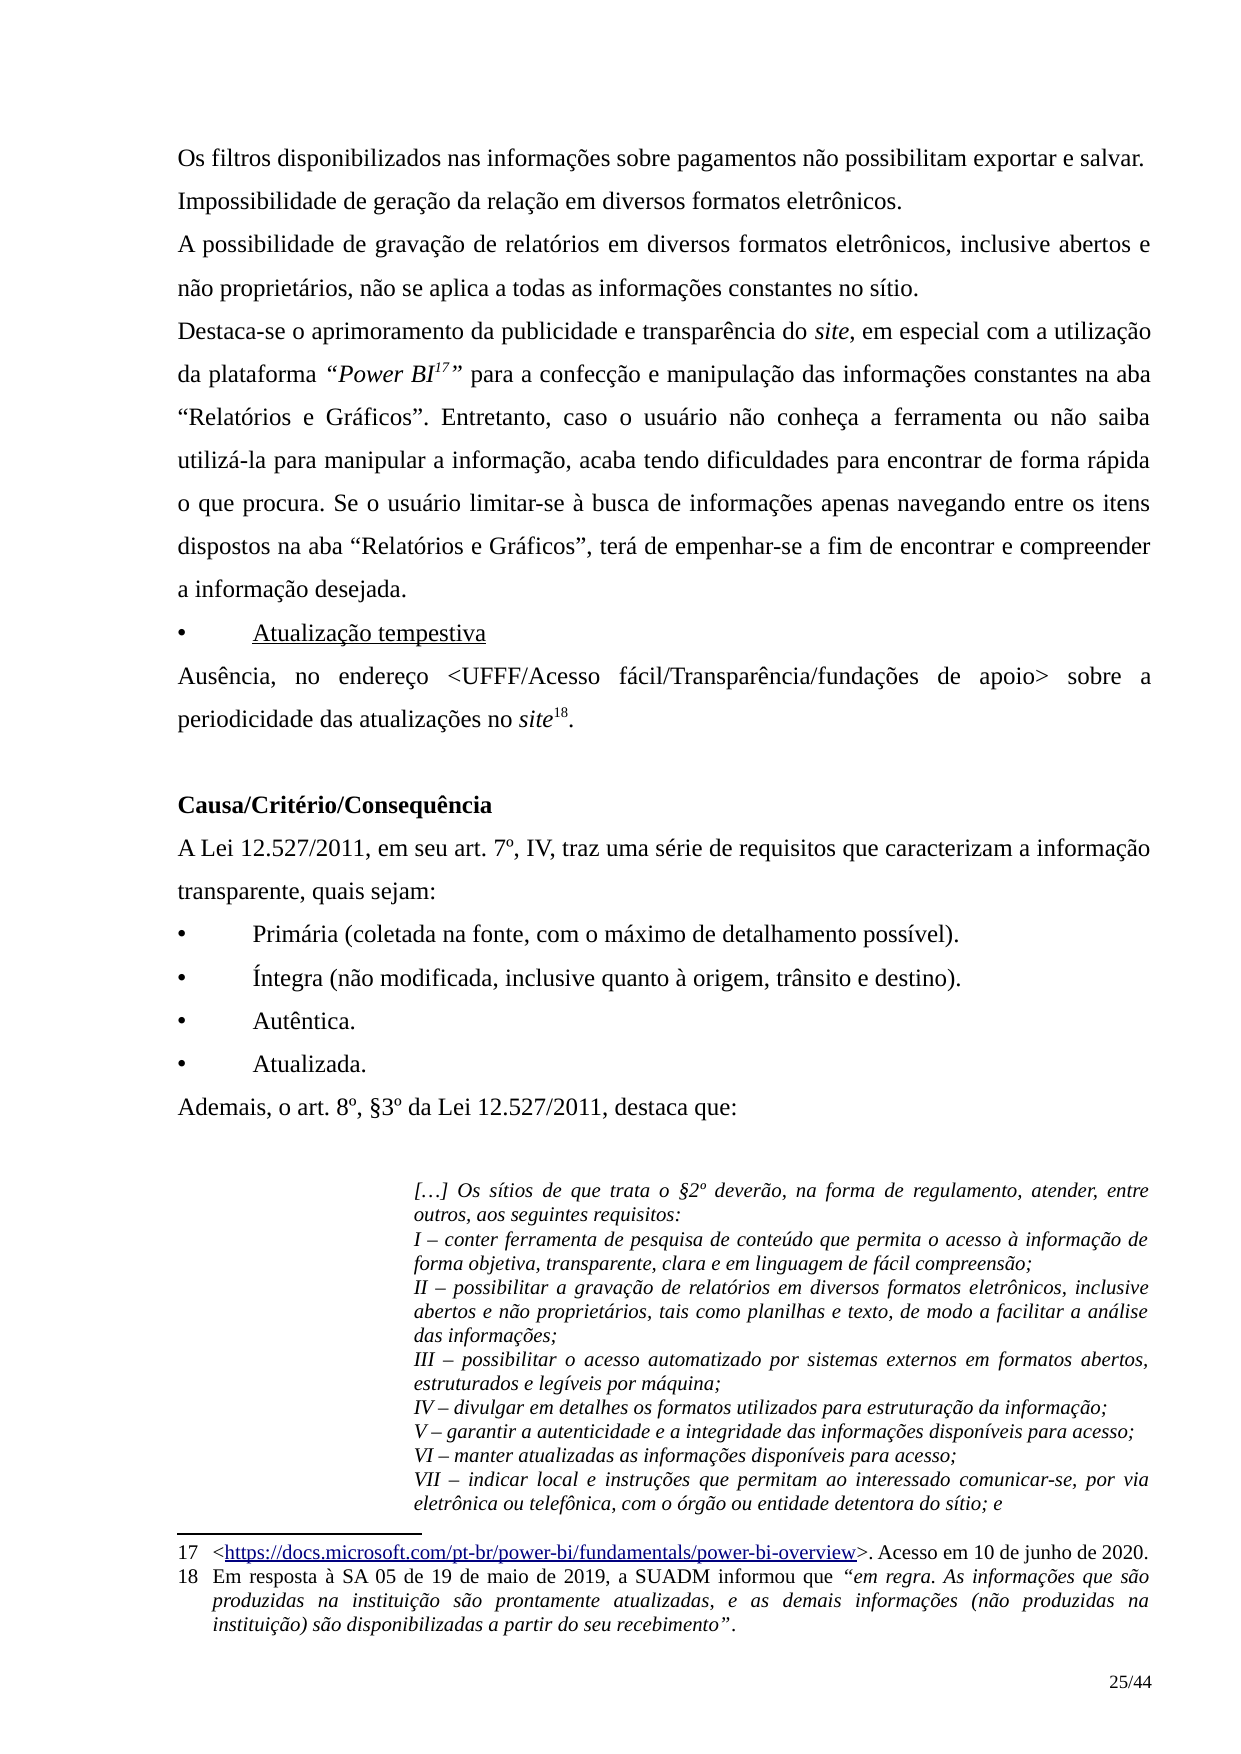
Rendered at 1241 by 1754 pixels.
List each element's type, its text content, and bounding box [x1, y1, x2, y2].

text A possibilidade de gravação de relatórios em diversos formatos eletrônicos, inclusive abertos e não proprietários, não se aplica a todas as informações constantes no sítio. [177, 229, 1152, 301]
text <https://docs.microsoft.com/pt-br/power-bi/fundamentals/power-bi-overview>. Acesso em 10 de junho de 2020. [177, 1540, 1152, 1564]
text Destaca-se o aprimoramento da publicidade e transparência do site, em especial com a utilização da plataforma “Power BI” para a confecção e manipulação das informações constantes na aba “Relatórios e Gráficos”. Entretanto, caso o usuário não conheça a ferramenta ou não saiba utilizá-la para manipular a informação, acaba tendo dificuldades para encontrar de forma rápida o que procura. Se o usuário limitar-se à busca de informações apenas navegando entre os itens dispostos na aba “Relatórios e Gráficos”, terá de empenhar-se a fim de encontrar e compreender a informação desejada. [177, 316, 1152, 603]
text IV – divulgar em detalhes os formatos utilizados para estruturação da informação; [413, 1395, 1152, 1419]
text Causa/Critério/Consequência [177, 790, 1152, 819]
text […] Os sítios de que trata o §2º deverão, na forma de regulamento, atender, entre outros, aos seguintes requisitos: [413, 1178, 1152, 1226]
text VI – manter atualizadas as informações disponíveis para acesso; [413, 1443, 1152, 1467]
text V – garantir a autenticidade e a integridade das informações disponíveis para acesso; [413, 1419, 1152, 1443]
text VII – indicar local e instruções que permitam ao interessado comunicar-se, por via eletrônica ou telefônica, com o órgão ou entidade detentora do sítio; e [413, 1467, 1152, 1515]
text Ademais, o art. 8º, §3º da Lei 12.527/2011, destaca que: [177, 1092, 1152, 1121]
text A Lei 12.527/2011, em seu art. 7º, IV, traz uma série de requisitos que caracterizam a informação transparente, quais sejam: [177, 833, 1152, 905]
list Atualizada. [177, 1049, 1152, 1078]
text II – possibilitar a gravação de relatórios em diversos formatos eletrônicos, inclusive abertos e não proprietários, tais como planilhas e texto, de modo a facilitar a análise das informações; [413, 1274, 1152, 1347]
text Os filtros disponibilizados nas informações sobre pagamentos não possibilitam exportar e salvar. [177, 143, 1152, 172]
text Impossibilidade de geração da relação em diversos formatos eletrônicos. [177, 186, 1152, 215]
text III – possibilitar o acesso automatizado por sistemas externos em formatos abertos, estruturados e legíveis por máquina; [413, 1347, 1152, 1395]
list Primária (coletada na fonte, com o máximo de detalhamento possível). [177, 919, 1152, 948]
list Íntegra (não modificada, inclusive quanto à origem, trânsito e destino). [177, 963, 1152, 991]
text I – conter ferramenta de pesquisa de conteúdo que permita o acesso à informação de forma objetiva, transparente, clara e em linguagem de fácil compreensão; [413, 1226, 1152, 1274]
text Ausência, no endereço <UFFF/Acesso fácil/Transparência/fundações de apoio> sobre a periodicidade das atualizações no site. [177, 661, 1152, 733]
text Em resposta à SA 05 de 19 de maio de 2019, a SUADM informou que “em regra. As informações que são produzidas na instituição são prontamente atualizadas, e as demais informações (não produzidas na instituição) são disponibilizadas a partir do seu recebimento”. [177, 1564, 1152, 1636]
list Autêntica. [177, 1006, 1152, 1034]
list Atualização tempestiva [177, 618, 1152, 646]
